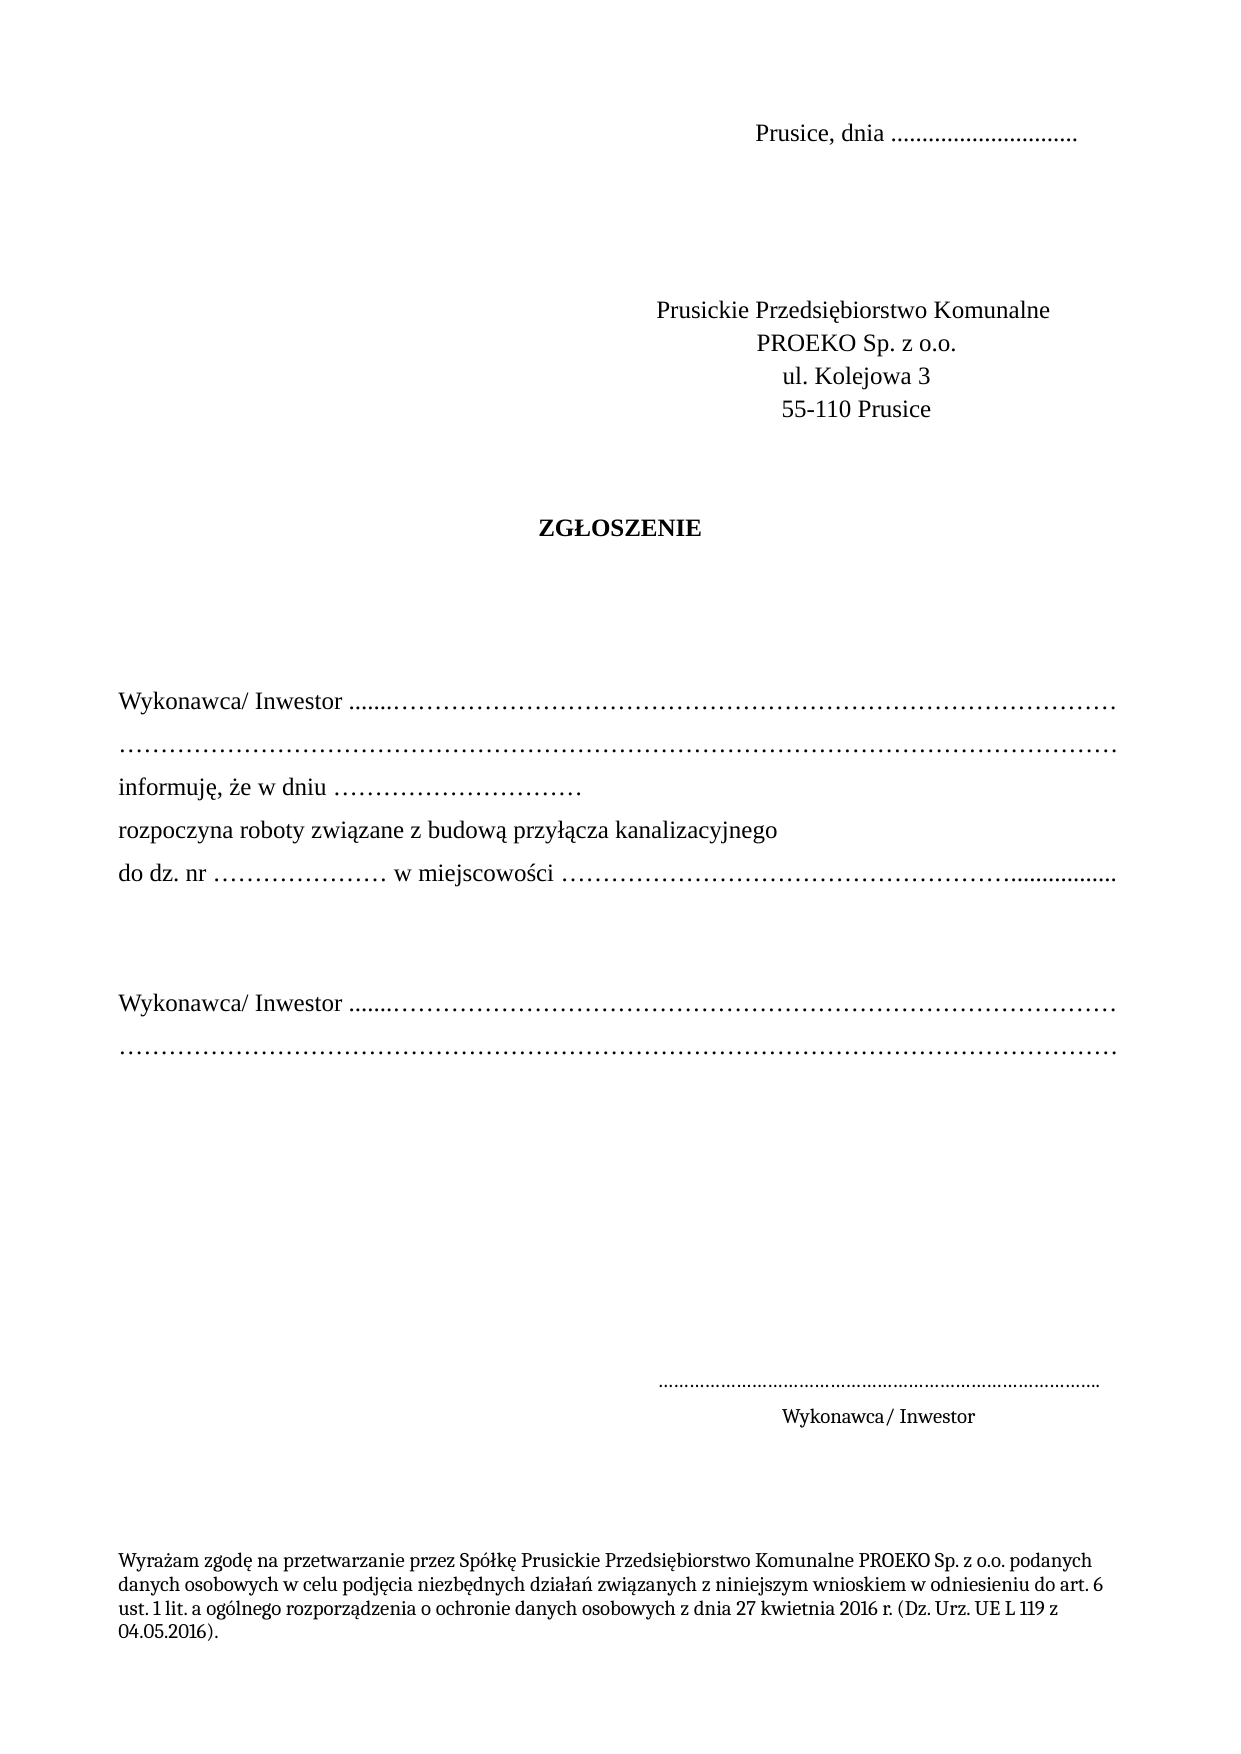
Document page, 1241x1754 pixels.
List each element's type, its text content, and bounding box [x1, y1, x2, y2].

text …………………………………………………………………………………………………………informuję, że w dniu ………………………… [118, 729, 1122, 801]
text Wykonawca/ Inwestor .......…………………………………………………………………………… [118, 686, 1122, 714]
text Prusice, dnia .............................. [118, 118, 1078, 147]
text ………………………………………………………………………………………………………… [118, 1031, 1122, 1059]
text 55-110 Prusice [591, 394, 1122, 423]
text Wykonawca/ Inwestor [635, 1404, 1122, 1428]
text Prusickie Przedsiębiorstwo Komunalne [591, 295, 1122, 324]
text ZGŁOSZENIE [118, 513, 1122, 542]
text …………………………………………………………………………. [635, 1368, 1122, 1392]
text Wykonawca/ Inwestor .......…………………………………………………………………………… [118, 988, 1122, 1016]
text do dz. nr ………………… w miejscowości ………………………………………………................. [118, 858, 1122, 887]
text ul. Kolejowa 3 [591, 361, 1122, 390]
text Wyrażam zgodę na przetwarzanie przez Spółkę Prusickie Przedsiębiorstwo Komunalne PROEKO Sp. z o.o. podanych danych osobowych w celu podjęcia niezbędnych działań związanych z niniejszym wnioskiem w odniesieniu do art. 6 ust. 1 lit. a ogólnego rozporządzenia o ochronie danych osobowych z dnia 27 kwietnia 2016 r. (Dz. Urz. UE L 119 z 04.05.2016). [118, 1548, 1122, 1644]
text PROEKO Sp. z o.o. [591, 328, 1122, 357]
text rozpoczyna roboty związane z budową przyłącza kanalizacyjnego [118, 815, 1122, 844]
